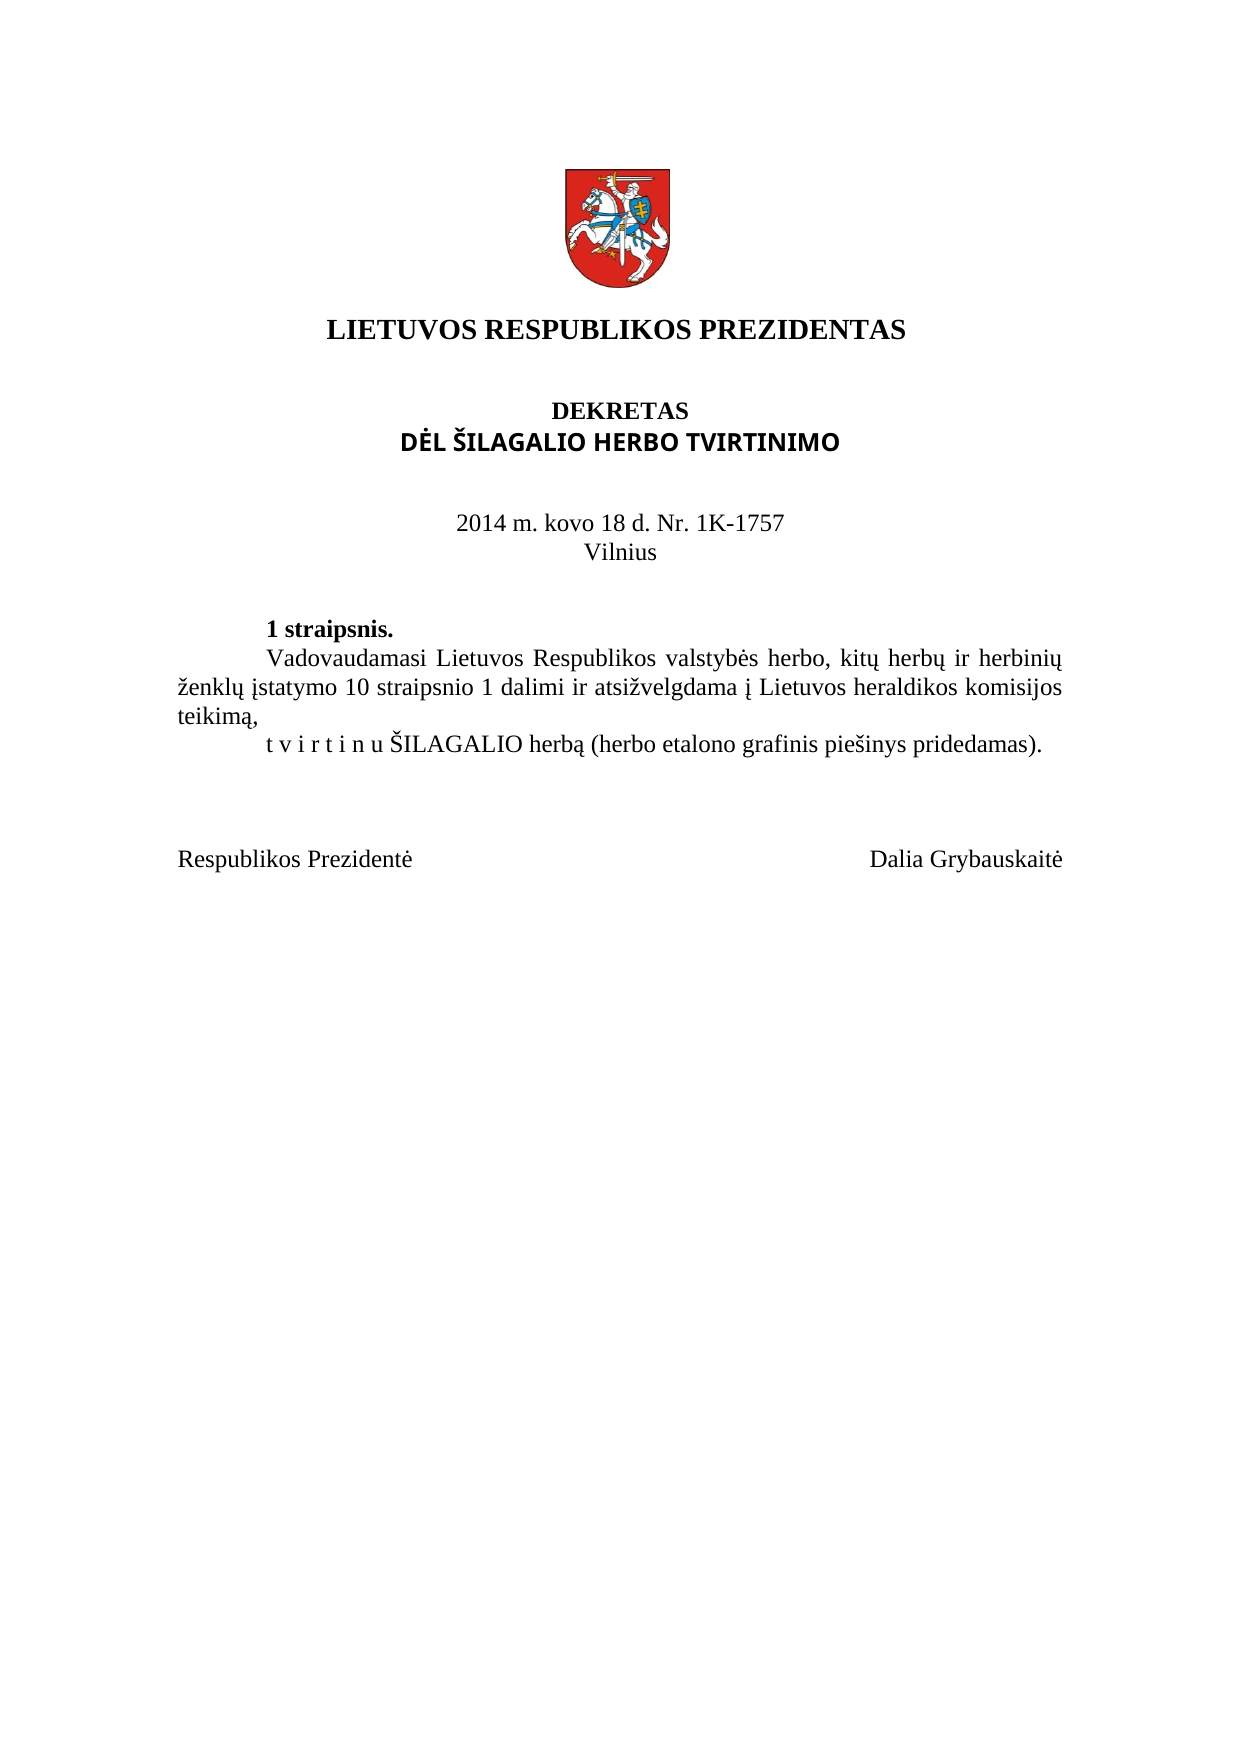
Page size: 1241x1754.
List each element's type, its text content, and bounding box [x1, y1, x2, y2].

text 2014 m. kovo 18 d. Nr. 1K-1757 [177, 508, 1063, 537]
text DEKRETAS [177, 396, 1063, 424]
text 1 straipsnis. [177, 614, 1063, 643]
text Vadovaudamasi Lietuvos Respublikos valstybės herbo, kitų herbų ir herbinių ženklų įstatymo 10 straipsnio 1 dalimi ir atsižvelgdama į Lietuvos heraldikos komisijos teikimą, [177, 643, 1063, 729]
text t v i r t i n u ŠILAGALIO herbą (herbo etalono grafinis piešinys pridedamas). [177, 729, 1063, 758]
text Vilnius [177, 537, 1063, 565]
text LIETUVOS RESPUBLIKOS PREZIDENTAS [177, 312, 1063, 346]
text Respublikos Prezidentė Dalia Grybauskaitė [177, 844, 1063, 873]
text Dėl ŠILAGALIO HERBO TVIRTINIMO [177, 424, 1063, 459]
